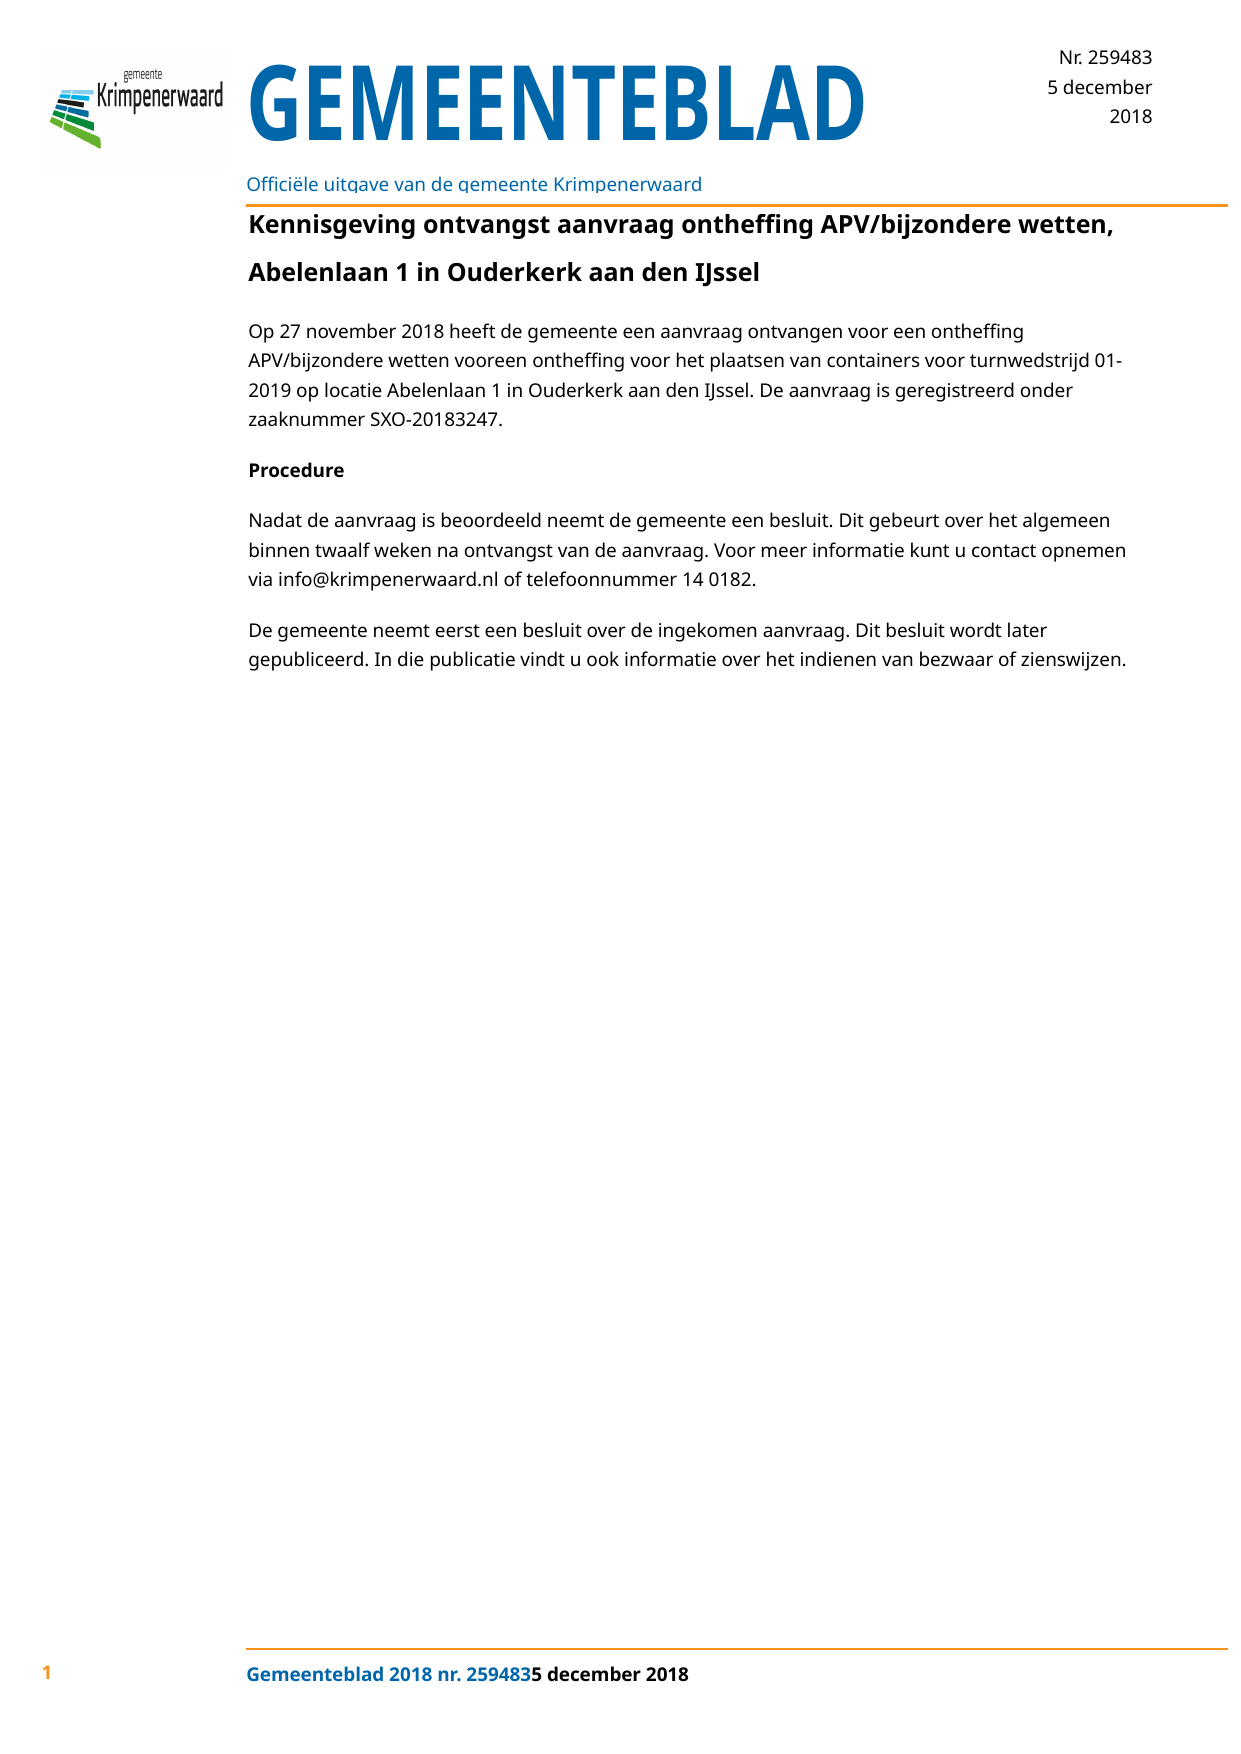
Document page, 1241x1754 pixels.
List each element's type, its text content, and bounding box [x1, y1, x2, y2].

text De gemeente neemt eerst een besluit over de ingekomen aanvraag. Dit besluit wordt later gepubliceerd. In die publicatie vindt u ook informatie over het indienen van bezwaar of zienswijzen. [248, 617, 1152, 672]
picture [41, 47, 231, 172]
text Nadat de aanvraag is beoordeeld neemt de gemeente een besluit. Dit gebeurt over het algemeen binnen twaalf weken na ontvangst van de aanvraag. Voor meer informatie kunt u contact opnemen via info@krimpenerwaard.nl of telefoonnummer 14 0182. [248, 507, 1152, 592]
text Op 27 november 2018 heeft de gemeente een aanvraag ontvangen voor een ontheffing APV/bijzondere wetten vooreen ontheffing voor het plaatsen van containers voor turnwedstrijd 01-2019 op locatie Abelenlaan 1 in Ouderkerk aan den IJssel. De aanvraag is geregistreerd onder zaaknummer SXO-20183247. [248, 318, 1152, 432]
text Procedure [248, 457, 1152, 483]
text Kennisgeving ontvangst aanvraag ontheffing APV/bijzondere wetten, Abelenlaan 1 in Ouderkerk aan den IJssel [248, 207, 1152, 288]
